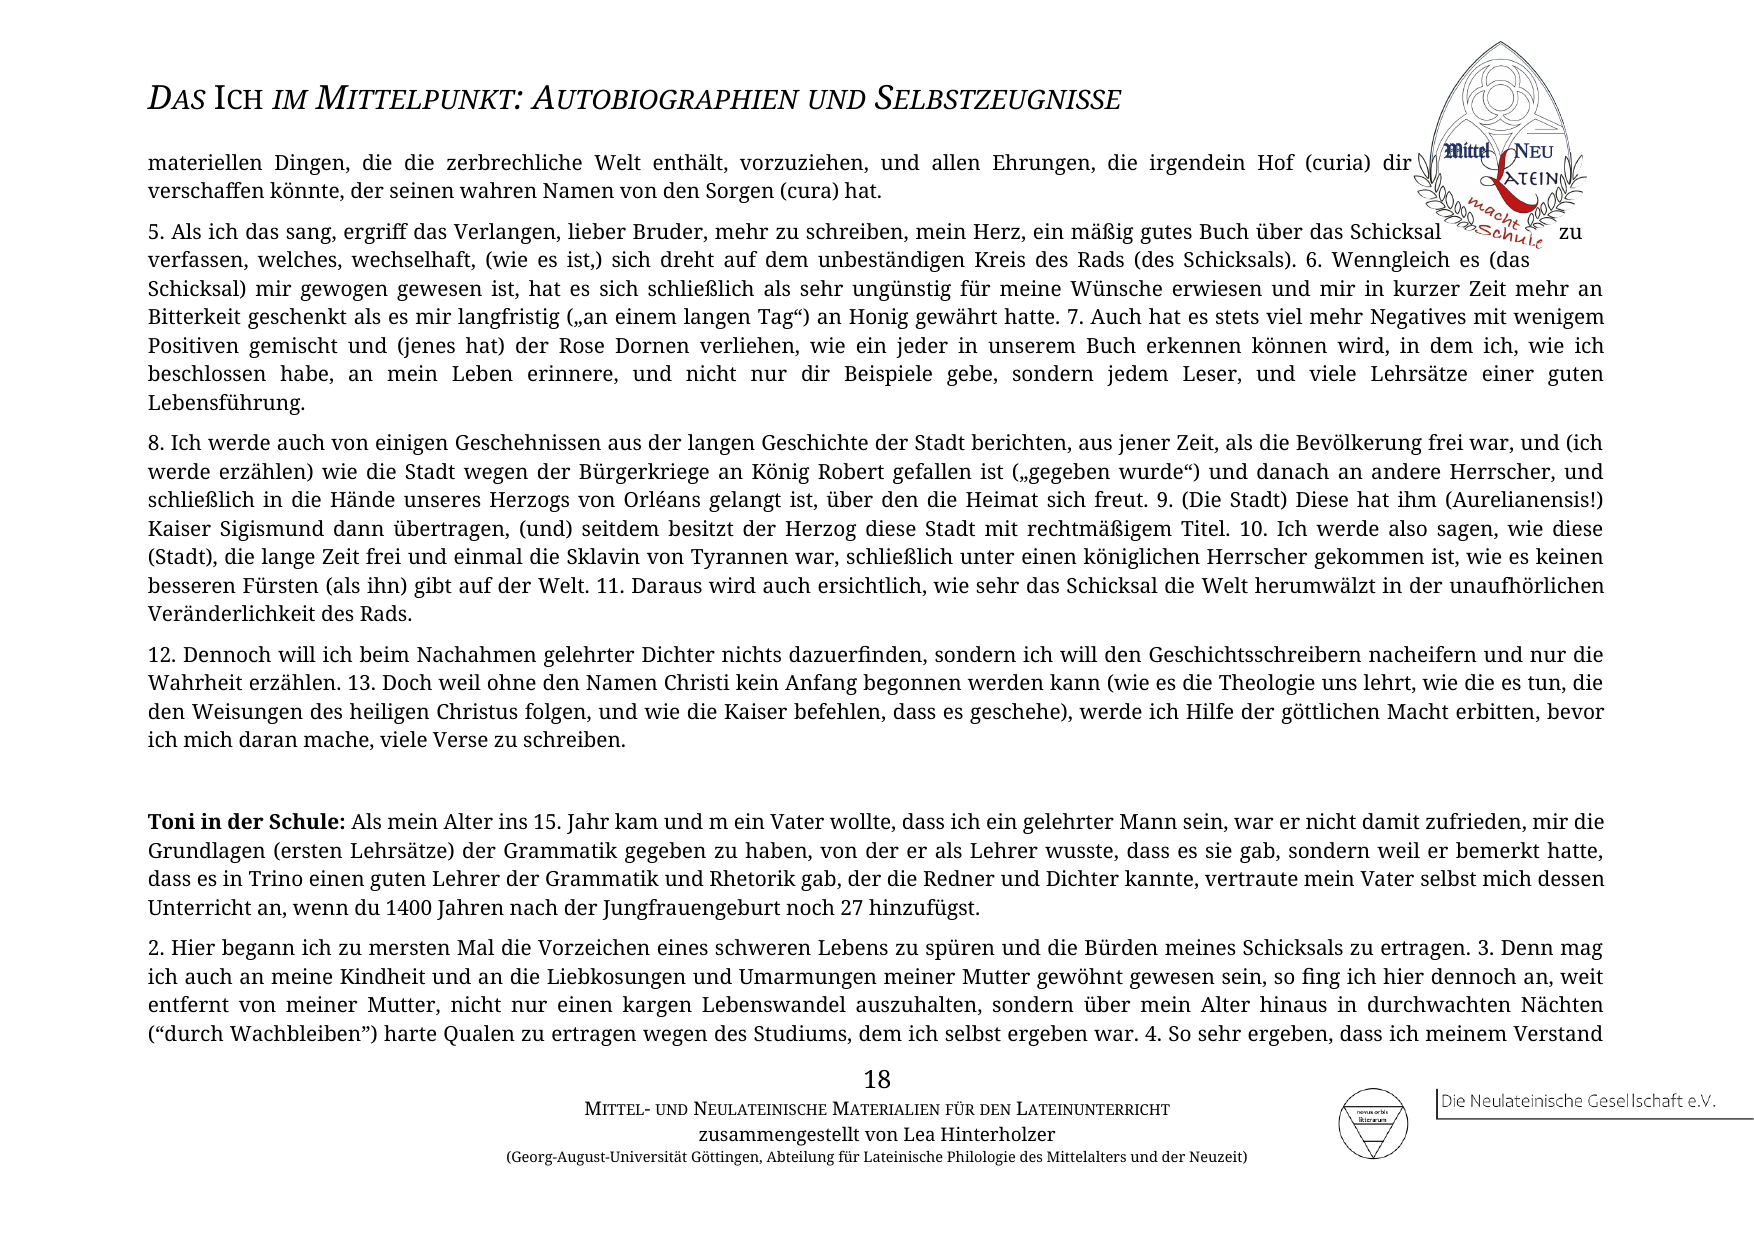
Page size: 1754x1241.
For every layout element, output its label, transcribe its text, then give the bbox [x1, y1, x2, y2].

text 12. Dennoch will ich beim Nachahmen gelehrter Dichter nichts dazuerfinden, sondern ich will den Geschichtsschreibern nacheifern und nur die Wahrheit erzählen. 13. Doch weil ohne den Namen Christi kein Anfang begonnen werden kann (wie es die Theologie uns lehrt, wie die es tun, die den Weisungen des heiligen Christus folgen, und wie die Kaiser befehlen, dass es geschehe), werde ich Hilfe der göttlichen Macht erbitten, bevor ich mich daran mache, viele Verse zu schreiben. [148, 612, 1606, 725]
text 3. Jetzt gefällt mir die Gottesfurcht und erscheint mir lobenswert: außer Gott zu dienen hielte ich alles für nichtig. 4. Daher muss ich dich und dein Vorhaben unbedingt („kann ich dich nicht nicht“) mit großem Lob rühmen, mein Niccolo, der du dich bemühst, das Heil deiner eigenen Seele allen materiellen Dingen, die die zerbrechliche Welt enthält, vorzuziehen, und allen Ehrungen, die irgendein Hof (curia) dir verschaffen könnte, der seinen wahren Namen von den Sorgen (cura) hat. [148, 148, 1606, 204]
text 5. Als ich das sang, ergriff das Verlangen, lieber Bruder, mehr zu schreiben, mein Herz, ein mäßig gutes Buch über das Schicksal zu verfassen, welches, wechselhaft, (wie es ist,) sich dreht auf dem unbeständigen Kreis des Rads (des Schicksals). 6. Wenngleich es (das Schicksal) mir gewogen gewesen ist, hat es sich schließlich als sehr ungünstig für meine Wünsche erwiesen und mir in kurzer Zeit mehr an Bitterkeit geschenkt als es mir langfristig („an einem langen Tag“) an Honig gewährt hatte. 7. Auch hat es stets viel mehr Negatives mit wenigem Positiven gemischt und (jenes hat) der Rose Dornen verliehen, wie ein jeder in unserem Buch erkennen können wird, in dem ich, wie ich beschlossen habe, an mein Leben erinnere, und nicht nur dir Beispiele gebe, sondern jedem Leser, und viele Lehrsätze einer guten Lebensführung. [148, 217, 1606, 388]
text Toni in der Schule: Als mein Alter ins 15. Jahr kam und m ein Vater wollte, dass ich ein gelehrter Mann sein, war er nicht damit zufrieden, mir die Grundlagen (ersten Lehrsätze) der Grammatik gegeben zu haben, von der er als Lehrer wusste, dass es sie gab, sondern weil er bemerkt hatte, dass es in Trino einen guten Lehrer der Grammatik und Rhetorik gab, der die Redner und Dichter kannte, vertraute mein Vater selbst mich dessen Unterricht an, wenn du 1400 Jahren nach der Jungfrauengeburt noch 27 hinzufügst. [148, 779, 1606, 893]
text 8. Ich werde auch von einigen Geschehnissen aus der langen Geschichte der Stadt berichten, aus jener Zeit, als die Bevölkerung frei war, und (ich werde erzählen) wie die Stadt wegen der Bürgerkriege an König Robert gefallen ist („gegeben wurde“) und danach an andere Herrscher, und schließlich in die Hände unseres Herzogs von Orléans gelangt ist, über den die Heimat sich freut. 9. (Die Stadt) Diese hat ihm (Aurelianensis!) Kaiser Sigismund dann übertragen, (und) seitdem besitzt der Herzog diese Stadt mit rechtmäßigem Titel. 10. Ich werde also sagen, wie diese (Stadt), die lange Zeit frei und einmal die Sklavin von Tyrannen war, schließlich unter einen königlichen Herrscher gekommen ist, wie es keinen besseren Fürsten (als ihn) gibt auf der Welt. 11. Daraus wird auch ersichtlich, wie sehr das Schicksal die Welt herumwälzt in der unaufhörlichen Veränderlichkeit des Rads. [148, 400, 1606, 599]
text 2. Hier begann ich zu mersten Mal die Vorzeichen eines schweren Lebens zu spüren und die Bürden meines Schicksals zu ertragen. 3. Denn mag ich auch an meine Kindheit und an die Liebkosungen und Umarmungen meiner Mutter gewöhnt gewesen sein, so fing ich hier dennoch an, weit entfernt von meiner Mutter, nicht nur einen kargen Lebenswandel auszuhalten, sondern über mein Alter hinaus in durchwachten Nächten (“durch Wachbleiben”) harte Qualen zu ertragen wegen des Studiums, dem ich selbst ergeben war. 4. So sehr ergeben, dass ich meinem Verstand in sechs Monaten das ganze Buch des großen Fürsten der Grammatik gegeben habe, das ich allerdings auswendig lernte, während kein Lehrer Vorlesung hielt, sondern weil mein eifriger Verstand nachts studierte. 5. Bei Nacht allein, sagte ich, denn der Unterricht des Lehrers hielt mich dort den ganzen Tag über beschäftigt, und von ihm habe ich zu dieser Zeit einige Dichter, Redner und Geschichtsbücher gehört. [148, 905, 1606, 1047]
